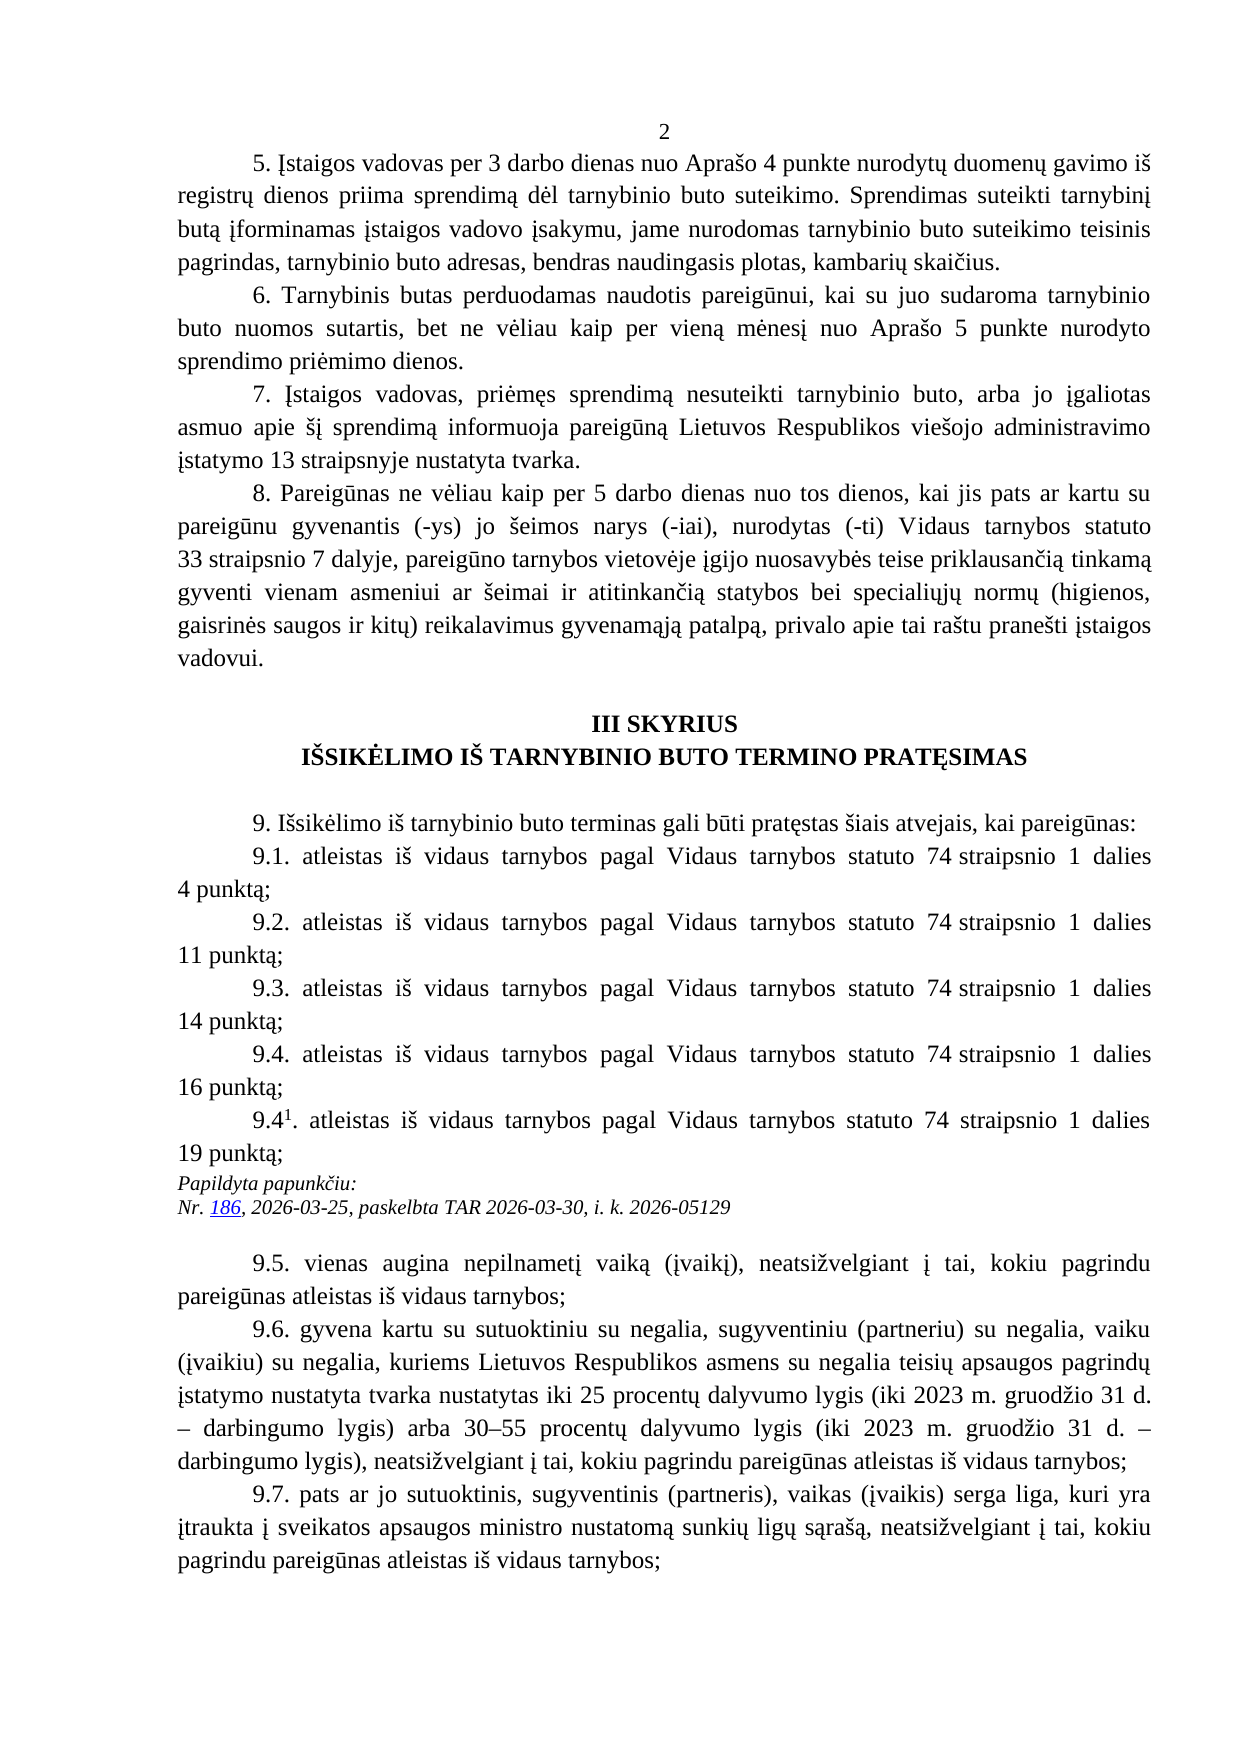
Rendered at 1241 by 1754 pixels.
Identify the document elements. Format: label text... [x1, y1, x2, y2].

text 9.6. gyvena kartu su sutuoktiniu su negalia, sugyventiniu (partneriu) su negalia, vaiku (įvaikiu) su negalia, kuriems Lietuvos Respublikos asmens su negalia teisių apsaugos pagrindų įstatymo nustatyta tvarka nustatytas iki 25 procentų dalyvumo lygis (iki 2023 m. gruodžio 31 d. – darbingumo lygis) arba 30–55 procentų dalyvumo lygis (iki 2023 m. gruodžio 31 d. – darbingumo lygis), neatsižvelgiant į tai, kokiu pagrindu pareigūnas atleistas iš vidaus tarnybos; [177, 1314, 1152, 1475]
text 7. Įstaigos vadovas, priėmęs sprendimą nesuteikti tarnybinio buto, arba jo įgaliotas asmuo apie šį sprendimą informuoja pareigūną Lietuvos Respublikos viešojo administravimo įstatymo 13 straipsnyje nustatyta tvarka. [177, 379, 1152, 473]
text 6. Tarnybinis butas perduodamas naudotis pareigūnui, kai su juo sudaroma tarnybinio buto nuomos sutartis, bet ne vėliau kaip per vieną mėnesį nuo Aprašo 5 punkte nurodyto sprendimo priėmimo dienos. [177, 280, 1152, 374]
text IŠSIKĖLIMO IŠ TARNYBINIO BUTO TERMINO PRATĘSIMAS [177, 742, 1152, 771]
text Nr. 186, 2026-03-25, paskelbta TAR 2026-03-30, i. k. 2026-05129 [177, 1195, 1152, 1219]
text 9.3. atleistas iš vidaus tarnybos pagal Vidaus tarnybos statuto 74 straipsnio 1 dalies 14 punktą; [177, 973, 1152, 1035]
text 9. Išsikėlimo iš tarnybinio buto terminas gali būti pratęstas šiais atvejais, kai pareigūnas: [177, 808, 1152, 837]
text III SKYRIUS [177, 709, 1152, 738]
text 8. Pareigūnas ne vėliau kaip per 5 darbo dienas nuo tos dienos, kai jis pats ar kartu su pareigūnu gyvenantis (-ys) jo šeimos narys (-iai), nurodytas (-ti) Vidaus tarnybos statuto 33 straipsnio 7 dalyje, pareigūno tarnybos vietovėje įgijo nuosavybės teise priklausančią tinkamą gyventi vienam asmeniui ar šeimai ir atitinkančią statybos bei specialiųjų normų (higienos, gaisrinės saugos ir kitų) reikalavimus gyvenamąją patalpą, privalo apie tai raštu pranešti įstaigos vadovui. [177, 478, 1152, 672]
text Papildyta papunkčiu: [177, 1171, 1152, 1195]
text 9.5. vienas augina nepilnametį vaiką (įvaikį), neatsižvelgiant į tai, kokiu pagrindu pareigūnas atleistas iš vidaus tarnybos; [177, 1248, 1152, 1310]
text 5. Įstaigos vadovas per 3 darbo dienas nuo Aprašo 4 punkte nurodytų duomenų gavimo iš registrų dienos priima sprendimą dėl tarnybinio buto suteikimo. Sprendimas suteikti tarnybinį butą įforminamas įstaigos vadovo įsakymu, jame nurodomas tarnybinio buto suteikimo teisinis pagrindas, tarnybinio buto adresas, bendras naudingasis plotas, kambarių skaičius. [177, 148, 1152, 275]
text 9.4. atleistas iš vidaus tarnybos pagal Vidaus tarnybos statuto 74 straipsnio 1 dalies 16 punktą; [177, 1039, 1152, 1101]
text 9.7. pats ar jo sutuoktinis, sugyventinis (partneris), vaikas (įvaikis) serga liga, kuri yra įtraukta į sveikatos apsaugos ministro nustatomą sunkių ligų sąrašą, neatsižvelgiant į tai, kokiu pagrindu pareigūnas atleistas iš vidaus tarnybos; [177, 1479, 1152, 1574]
text 9.1. atleistas iš vidaus tarnybos pagal Vidaus tarnybos statuto 74 straipsnio 1 dalies 4 punktą; [177, 841, 1152, 903]
text 9.2. atleistas iš vidaus tarnybos pagal Vidaus tarnybos statuto 74 straipsnio 1 dalies 11 punktą; [177, 907, 1152, 969]
text 9.41. atleistas iš vidaus tarnybos pagal Vidaus tarnybos statuto 74 straipsnio 1 dalies 19 punktą; [177, 1105, 1152, 1167]
